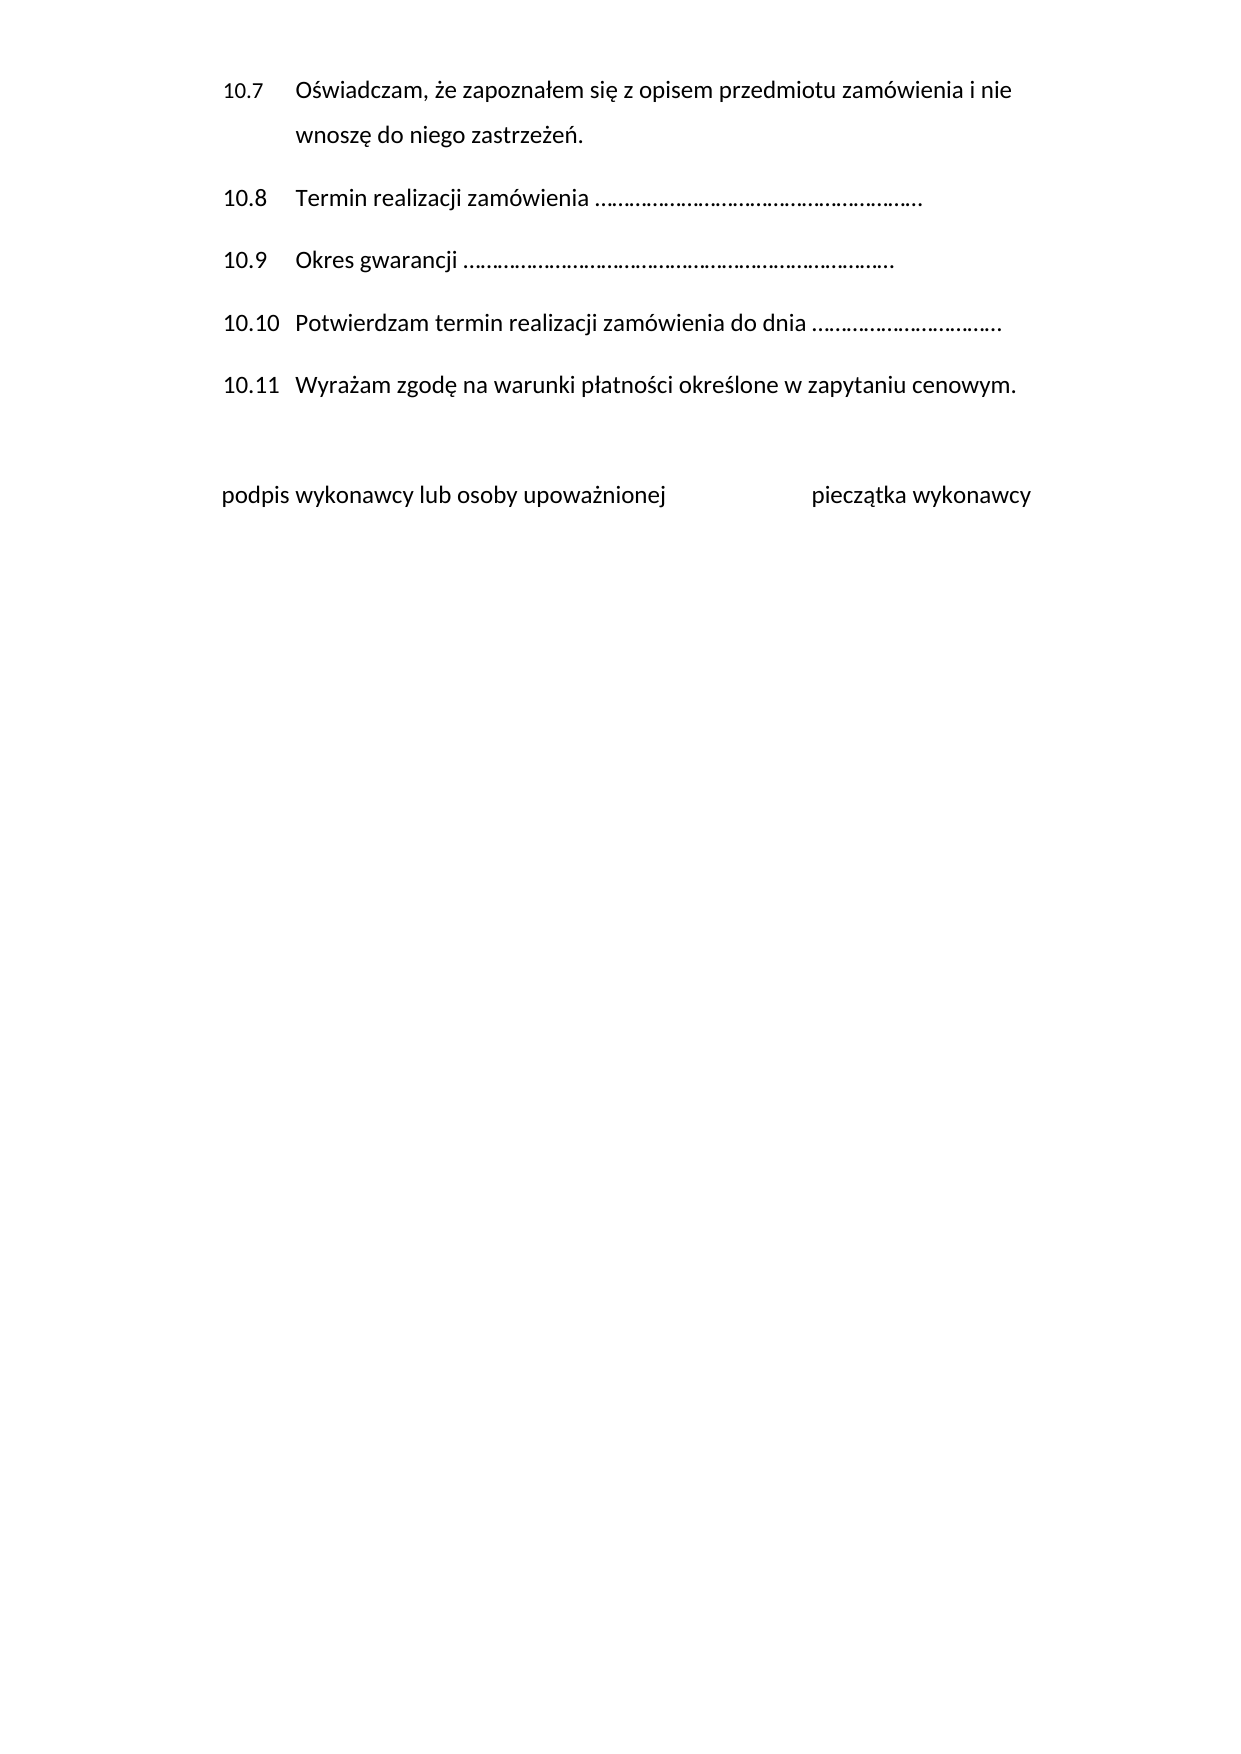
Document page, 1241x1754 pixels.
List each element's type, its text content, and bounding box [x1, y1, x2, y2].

list Wyrażam zgodę na warunki płatności określone w zapytaniu cenowym. [223, 369, 1093, 400]
list Oświadczam, że zapoznałem się z opisem przedmiotu zamówienia i nie wnoszę do niego zastrzeżeń. [223, 74, 1093, 150]
list Termin realizacji zamówienia ………………………………………………… [223, 182, 1093, 212]
list Potwierdzam termin realizacji zamówienia do dnia …………………………… [223, 307, 1093, 337]
text podpis wykonawcy lub osoby upoważnionej pieczątka wykonawcy [148, 479, 1093, 509]
list Okres gwarancji ………………………………………………………………… [223, 244, 1093, 275]
